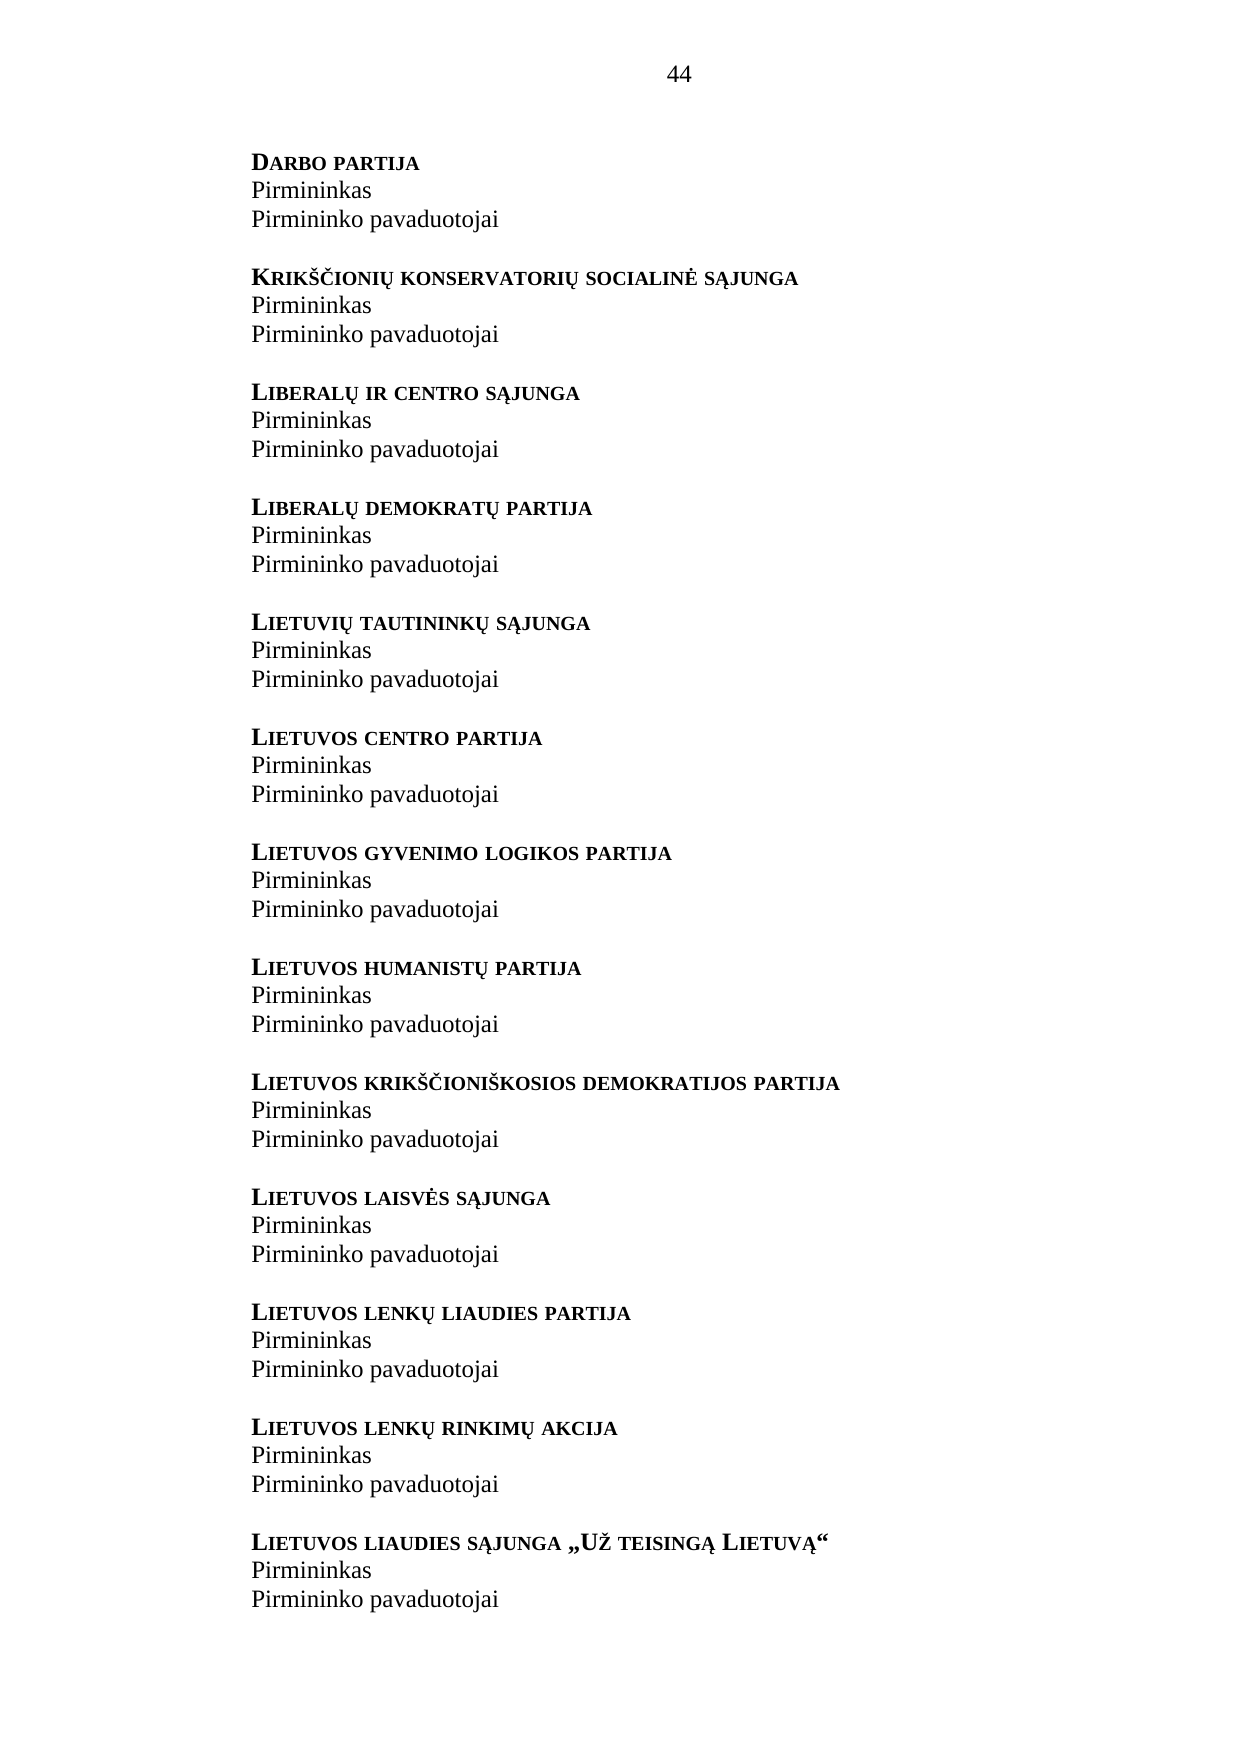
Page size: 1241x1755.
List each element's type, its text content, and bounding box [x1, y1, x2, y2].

text Pirmininkas [177, 521, 1181, 549]
text Pirmininko pavaduotojai [177, 204, 1181, 233]
text Pirmininko pavaduotojai [177, 1584, 1181, 1613]
text Pirmininko pavaduotojai [177, 319, 1181, 348]
text Pirmininkas [177, 176, 1181, 204]
text Pirmininkas [177, 636, 1181, 664]
text Pirmininkas [177, 1096, 1181, 1124]
text Darbo partija [177, 147, 1181, 176]
text Pirmininkas [177, 406, 1181, 434]
text Pirmininkas [177, 1556, 1181, 1584]
text Pirmininkas [177, 291, 1181, 319]
text Lietuvos lenkų liaudies partija [177, 1297, 1181, 1326]
text Pirmininkas [177, 1326, 1181, 1354]
text Lietuvių tautininkų sąjunga [177, 607, 1181, 636]
text Lietuvos krikščioniškosios demokratijos partija [177, 1067, 1181, 1096]
text Lietuvos humanistų partija [177, 952, 1181, 981]
text Lietuvos gyvenimo logikos partija [177, 837, 1181, 866]
text Pirmininko pavaduotojai [177, 894, 1181, 923]
text Pirmininko pavaduotojai [177, 1469, 1181, 1498]
text Pirmininkas [177, 981, 1181, 1009]
text Liberalų ir centro sąjunga [177, 377, 1181, 406]
text Lietuvos laisvės sąjunga [177, 1182, 1181, 1211]
text Pirmininkas [177, 751, 1181, 779]
text Pirmininko pavaduotojai [177, 1239, 1181, 1268]
text Lietuvos liaudies sąjunga „Už teisingą Lietuvą“ [177, 1527, 1181, 1556]
text Pirmininko pavaduotojai [177, 1009, 1181, 1038]
text Lietuvos lenkų rinkimų akcija [177, 1412, 1181, 1441]
text Pirmininko pavaduotojai [177, 664, 1181, 693]
text Krikščionių konservatorių socialinė sąjunga [177, 262, 1181, 291]
text Liberalų demokratų partija [177, 492, 1181, 521]
text Pirmininkas [177, 1211, 1181, 1239]
text Pirmininkas [177, 1441, 1181, 1469]
text Pirmininkas [177, 866, 1181, 894]
text Pirmininko pavaduotojai [177, 779, 1181, 808]
text Pirmininko pavaduotojai [177, 434, 1181, 463]
text Pirmininko pavaduotojai [177, 1124, 1181, 1153]
text Pirmininko pavaduotojai [177, 549, 1181, 578]
text Pirmininko pavaduotojai [177, 1354, 1181, 1383]
text Lietuvos centro partija [177, 722, 1181, 751]
